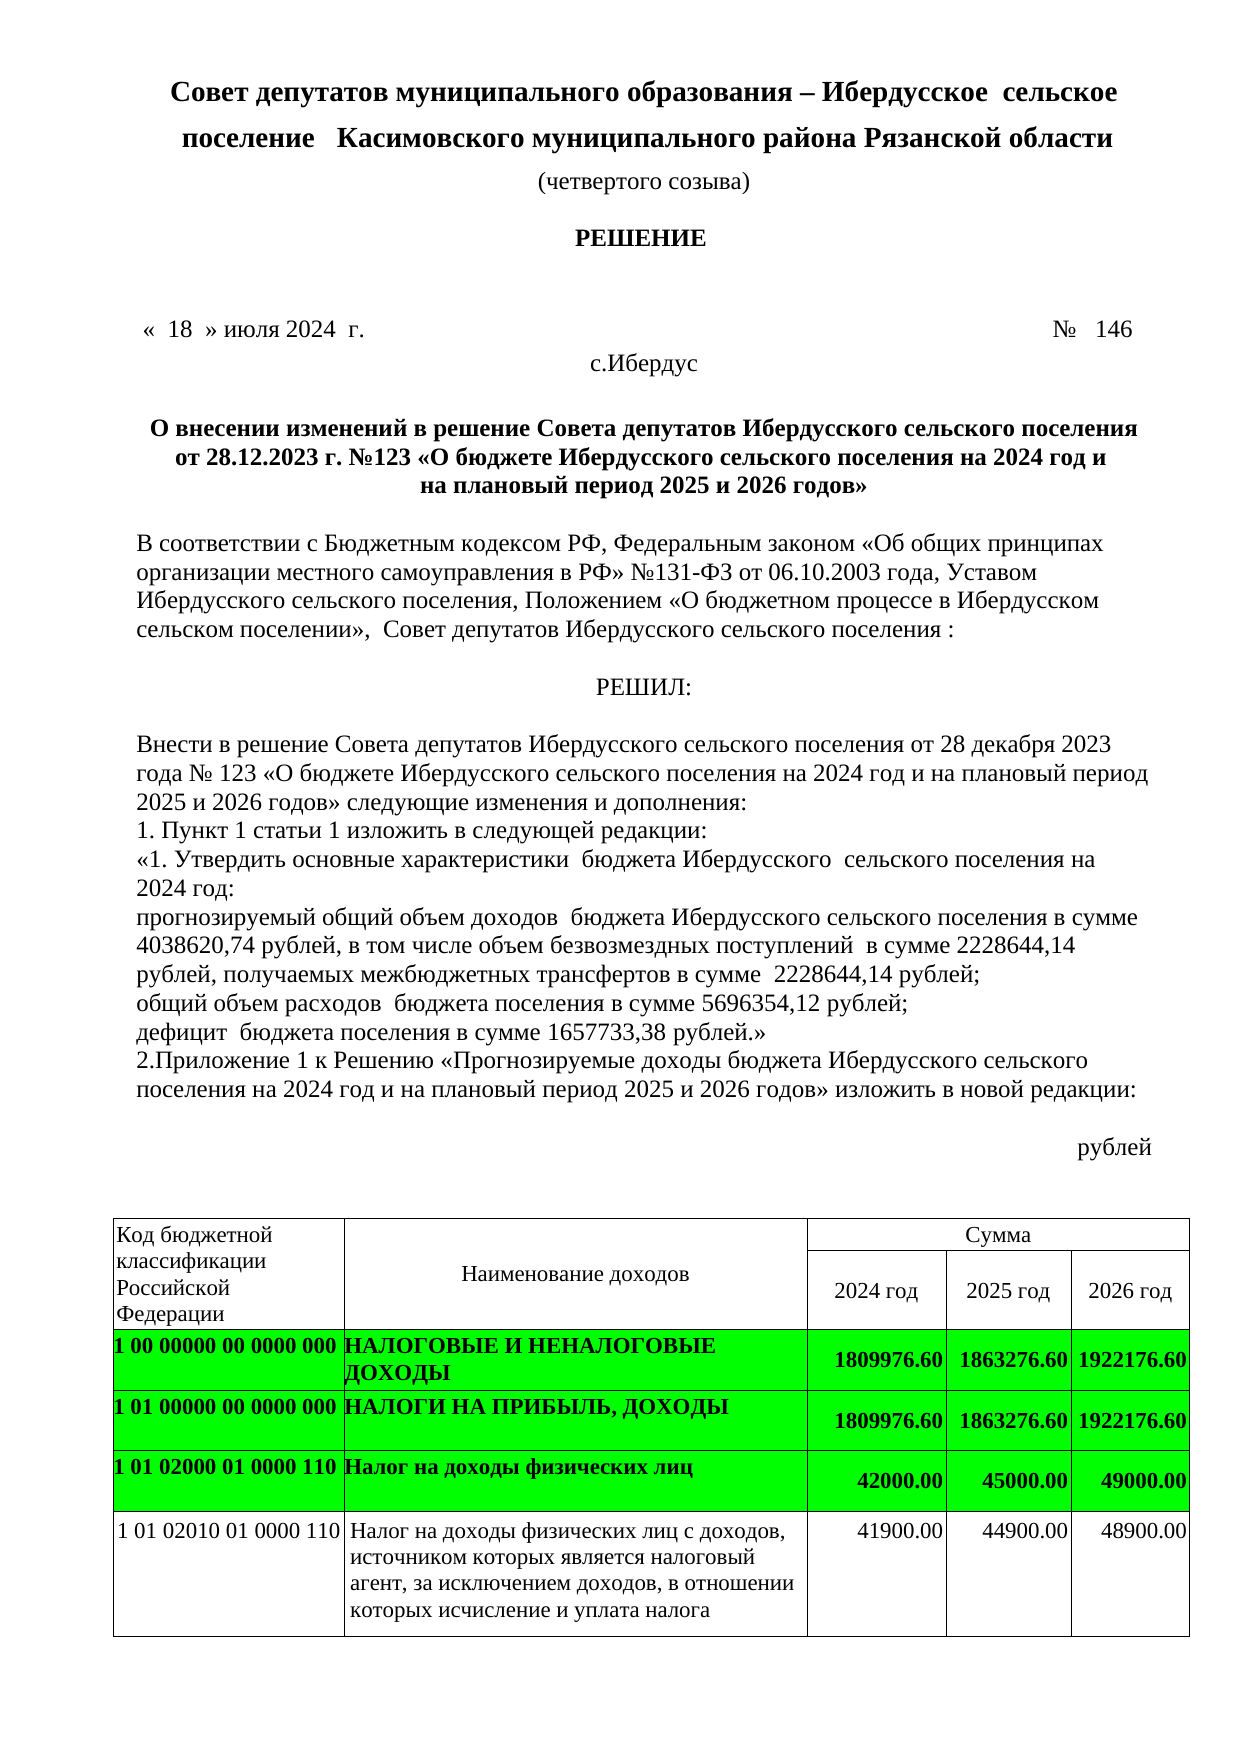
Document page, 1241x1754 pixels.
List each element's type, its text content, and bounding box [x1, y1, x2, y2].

text общий объем расходов бюджета поселения в сумме 5696354,12 рублей; [136, 988, 1152, 1017]
text РЕШЕНИЕ [136, 223, 1152, 252]
table_cell 1809976,60 [808, 1330, 946, 1390]
table_cell 1863276,60 [947, 1391, 1071, 1450]
text Внести в решение Совета депутатов Ибердусского сельского поселения от 28 декабря 2023 года № 123 «О бюджете Ибердусского сельского поселения на 2024 год и на плановый период 2025 и 2026 годов» следующие изменения и дополнения: [136, 729, 1152, 816]
table_cell 2025 год [947, 1251, 1071, 1329]
table_cell 1 00 00000 00 0000 000 [114, 1330, 344, 1390]
text Совет депутатов муниципального образования – Ибердусское сельское [136, 74, 1152, 107]
table_header Код бюджетной классификации Российской Федерации [114, 1219, 344, 1329]
table_header Наименование доходов [345, 1219, 807, 1329]
table_cell 1809976,60 [808, 1391, 946, 1450]
table_cell 1922176,60 [1072, 1391, 1189, 1450]
text В соответствии с Бюджетным кодексом РФ, Федеральным законом «Об общих принципах организации местного самоуправления в РФ» №131-ФЗ от 06.10.2003 года, Уставом Ибердусского сельского поселения, Положением «О бюджетном процессе в Ибердусском сельском поселении», Совет депутатов Ибердусского сельского поселения : [136, 528, 1152, 643]
table_cell НАЛОГИ НА ПРИБЫЛЬ, ДОХОДЫ [345, 1391, 807, 1450]
text поселение Касимовского муниципального района Рязанской области [136, 120, 1152, 153]
table_cell 44900,00 [947, 1512, 1071, 1636]
table_cell 1 01 00000 00 0000 000 [114, 1391, 344, 1450]
text рублей [136, 1132, 1152, 1161]
table_cell 1 01 02000 01 0000 110 [114, 1451, 344, 1511]
table_cell НАЛОГОВЫЕ И НЕНАЛОГОВЫЕ ДОХОДЫ [345, 1330, 807, 1390]
text РЕШИЛ: [136, 672, 1152, 701]
text с.Ибердус [136, 344, 1152, 378]
table_cell 1 01 02010 01 0000 110 [114, 1512, 344, 1636]
table_cell Налог на доходы физических лиц [345, 1451, 807, 1511]
text прогнозируемый общий объем доходов бюджета Ибердусского сельского поселения в сумме 4038620,74 рублей, в том числе объем безвозмездных поступлений в сумме 2228644,14 рублей, получаемых межбюджетных трансфертов в сумме 2228644,14 рублей; [136, 902, 1152, 988]
table_header Сумма [808, 1219, 1189, 1250]
table_cell 48900,00 [1072, 1512, 1189, 1636]
table_cell 49000,00 [1072, 1451, 1189, 1511]
table_cell 45000,00 [947, 1451, 1071, 1511]
text (четвертого созыва) [136, 166, 1152, 194]
table_cell 2026 год [1072, 1251, 1189, 1329]
text дефицит бюджета поселения в сумме 1657733,38 рублей.» [136, 1017, 1152, 1046]
table_cell 41900,00 [808, 1512, 946, 1636]
table_cell 42000,00 [808, 1451, 946, 1511]
text 2.Приложение 1 к Решению «Прогнозируемые доходы бюджета Ибердусского сельского поселения на 2024 год и на плановый период 2025 и 2026 годов» изложить в новой редакции: [136, 1046, 1152, 1103]
text « 18 » июля 2024 г. № 146 [136, 309, 1152, 344]
text О внесении изменений в решение Совета депутатов Ибердусского сельского поселения от 28.12.2023 г. №123 «О бюджете Ибердусского сельского поселения на 2024 год и [136, 413, 1152, 471]
text на плановый период 2025 и 2026 годов» [136, 471, 1152, 499]
text «1. Утвердить основные характеристики бюджета Ибердусского сельского поселения на 2024 год: [136, 844, 1152, 902]
table_cell 2024 год [808, 1251, 946, 1329]
table_cell Налог на доходы физических лиц с доходов, источником которых является налоговый агент, за исключением доходов, в отношении которых исчисление и уплата налога [345, 1512, 807, 1636]
text 1. Пункт 1 статьи 1 изложить в следующей редакции: [136, 816, 1152, 844]
table_cell 1863276,60 [947, 1330, 1071, 1390]
table_cell 1922176,60 [1072, 1330, 1189, 1390]
